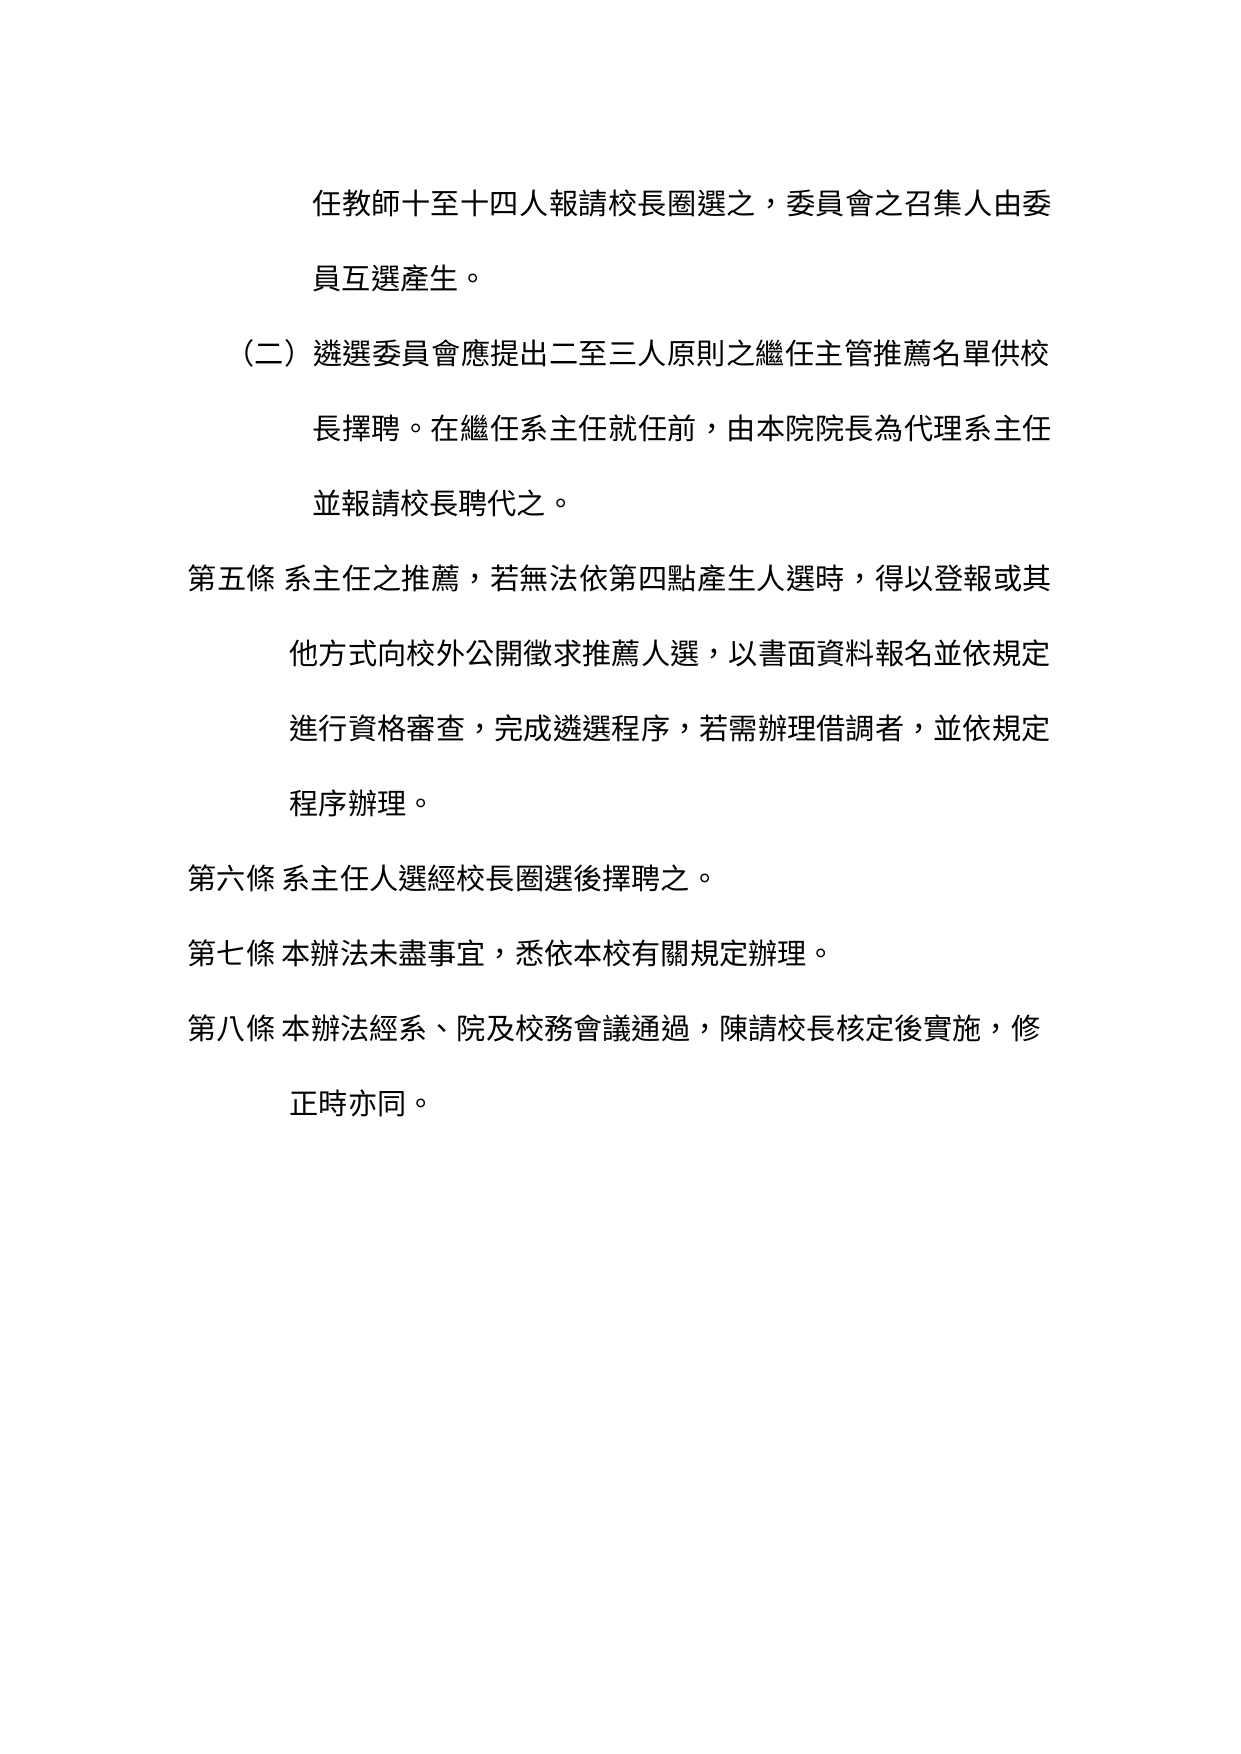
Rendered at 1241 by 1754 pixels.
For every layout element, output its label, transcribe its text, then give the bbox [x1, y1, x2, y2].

text 第五條 系主任之推薦，若無法依第四點產生人選時，得以登報或其他方式向校外公開徵求推薦人選，以書面資料報名並依規定進行資格審查，完成遴選程序，若需辦理借調者，並依規定程序辦理。 [187, 539, 1053, 839]
text （二）遴選委員會應提出二至三人原則之繼任主管推薦名單供校長擇聘。在繼任系主任就任前，由本院院長為代理系主任並報請校長聘代之。 [225, 314, 1053, 539]
text 第八條 本辦法經系、院及校務會議通過，陳請校長核定後實施，修正時亦同。 [187, 989, 1053, 1139]
text 任教師十至十四人報請校長圈選之，委員會之召集人由委員互選產生。 [225, 164, 1053, 314]
text 第六條 系主任人選經校長圈選後擇聘之。 [187, 839, 1053, 914]
text 第七條 本辦法未盡事宜，悉依本校有關規定辦理。 [187, 914, 1053, 989]
